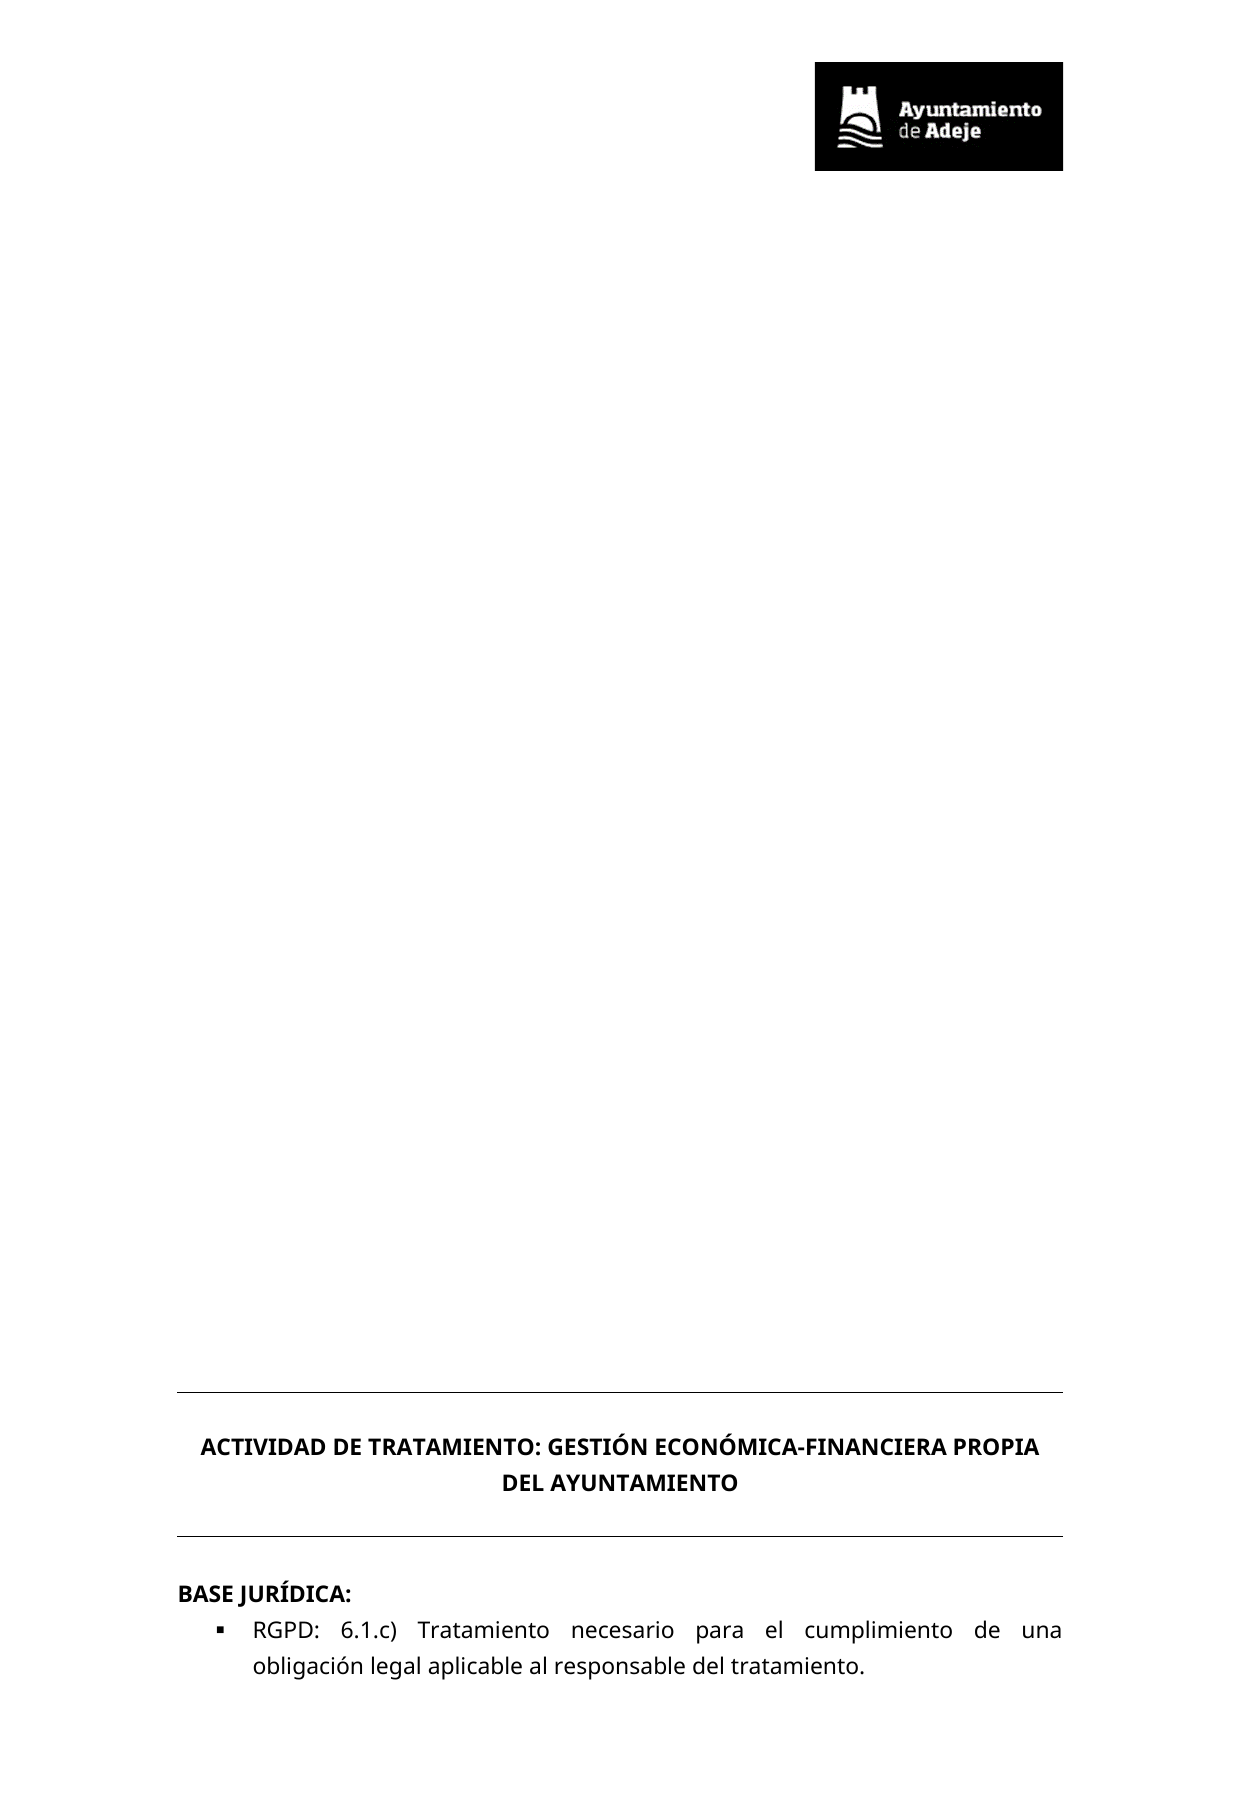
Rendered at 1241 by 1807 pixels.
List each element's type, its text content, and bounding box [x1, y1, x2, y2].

text BASE JURÍDICA: [177, 1578, 1063, 1609]
list RGPD: 6.1.c) Tratamiento necesario para el cumplimiento de una obligación legal aplicable al responsable del tratamiento. [215, 1614, 1063, 1681]
text ACTIVIDAD DE TRATAMIENTO: GESTIÓN ECONÓMICA-FINANCIERA PROPIA DEL AYUNTAMIENTO [177, 1428, 1063, 1498]
